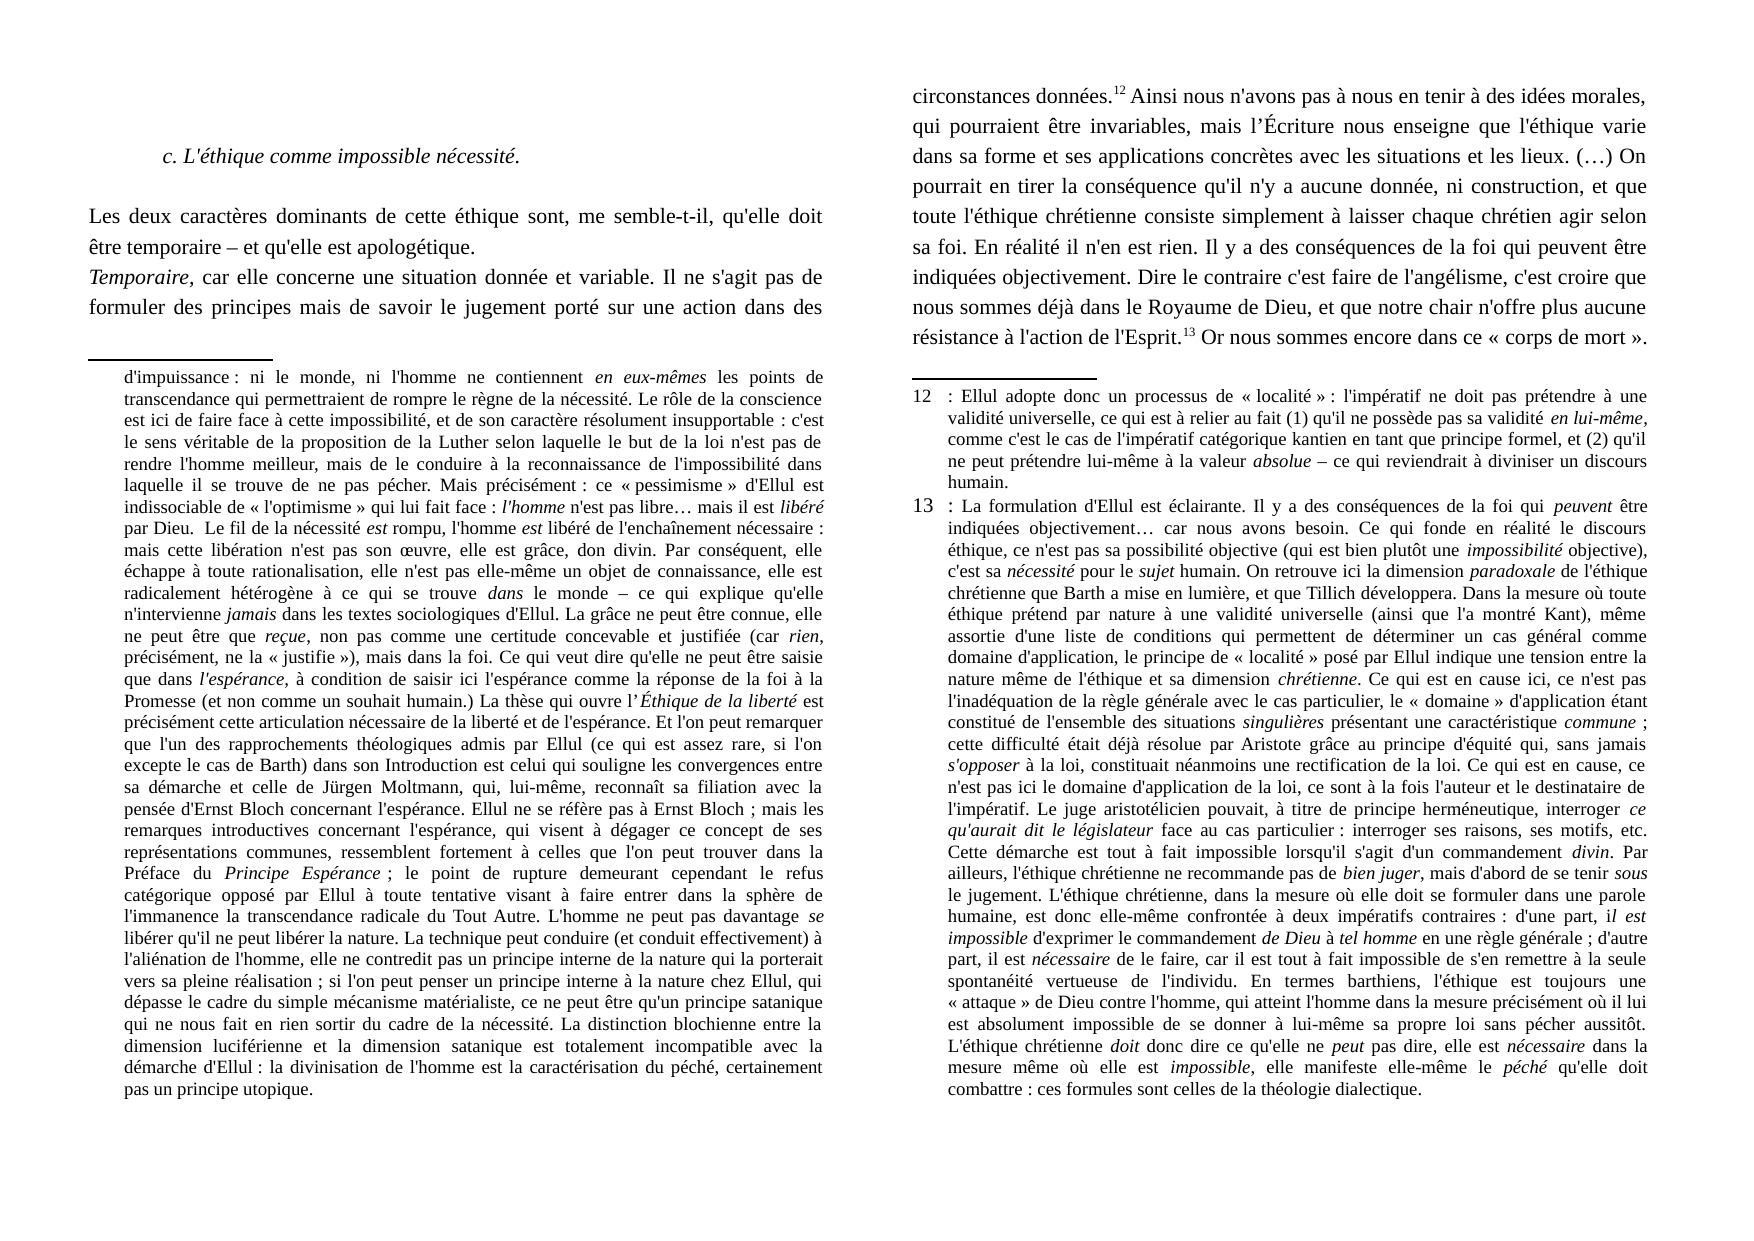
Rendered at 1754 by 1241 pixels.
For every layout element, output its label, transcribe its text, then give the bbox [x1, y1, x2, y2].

text : La formulation d'Ellul est éclairante. Il y a des conséquences de la foi qui peuvent être indiquées objectivement… car nous avons besoin. Ce qui fonde en réalité le discours éthique, ce n'est pas sa possibilité objective (qui est bien plutôt une impossibilité objective), c'est sa nécessité pour le sujet humain. On retrouve ici la dimension paradoxale de l'éthique chrétienne que Barth a mise en lumière, et que Tillich développera. Dans la mesure où toute éthique prétend par nature à une validité universelle (ainsi que l'a montré Kant), même assortie d'une liste de conditions qui permettent de déterminer un cas général comme domaine d'application, le principe de « localité » posé par Ellul indique une tension entre la nature même de l'éthique et sa dimension chrétienne. Ce qui est en cause ici, ce n'est pas l'inadéquation de la règle générale avec le cas particulier, le « domaine » d'application étant constitué de l'ensemble des situations singulières présentant une caractéristique commune ; cette difficulté était déjà résolue par Aristote grâce au principe d'équité qui, sans jamais s'opposer à la loi, constituait néanmoins une rectification de la loi. Ce qui est en cause, ce n'est pas ici le domaine d'application de la loi, ce sont à la fois l'auteur et le destinataire de l'impératif. Le juge aristotélicien pouvait, à titre de principe herméneutique, interroger ce qu'aurait dit le législateur face au cas particulier : interroger ses raisons, ses motifs, etc. Cette démarche est tout à fait impossible lorsqu'il s'agit d'un commandement divin. Par ailleurs, l'éthique chrétienne ne recommande pas de bien juger, mais d'abord de se tenir sous le jugement. L'éthique chrétienne, dans la mesure où elle doit se formuler dans une parole humaine, est donc elle-même confrontée à deux impératifs contraires : d'une part, il est impossible d'exprimer le commandement de Dieu à tel homme en une règle générale ; d'autre part, il est nécessaire de le faire, car il est tout à fait impossible de s'en remettre à la seule spontanéité vertueuse de l'individu. En termes barthiens, l'éthique est toujours une « attaque » de Dieu contre l'homme, qui atteint l'homme dans la mesure précisément où il lui est absolument impossible de se donner à lui-même sa propre loi sans pécher aussitôt. L'éthique chrétienne doit donc dire ce qu'elle ne peut pas dire, elle est nécessaire dans la mesure même où elle est impossible, elle manifeste elle-même le péché qu'elle doit combattre : ces formules sont celles de la théologie dialectique. [912, 493, 1648, 1099]
text Les deux caractères dominants de cette éthique sont, me semble-t-il, qu'elle doit être temporaire – et qu'elle est apologétique. [88, 203, 824, 259]
text c. L'éthique comme impossible nécessité. [88, 143, 824, 168]
text : Ellul adopte donc un processus de « localité » : l'impératif ne doit pas prétendre à une validité universelle, ce qui est à relier au fait (1) qu'il ne possède pas sa validité en lui-même, comme c'est le cas de l'impératif catégorique kantien en tant que principe formel, et (2) qu'il ne peut prétendre lui-même à la valeur absolue – ce qui reviendrait à diviniser un discours humain. [912, 385, 1648, 493]
text circonstances données. Ainsi nous n'avons pas à nous en tenir à des idées morales, qui pourraient être invariables, mais l’Écriture nous enseigne que l'éthique varie dans sa forme et ses applications concrètes avec les situations et les lieux. (…) On pourrait en tirer la conséquence qu'il n'y a aucune donnée, ni construction, et que toute l'éthique chrétienne consiste simplement à laisser chaque chrétien agir selon sa foi. En réalité il n'en est rien. Il y a des conséquences de la foi qui peuvent être indiquées objectivement. Dire le contraire c'est faire de l'angélisme, c'est croire que nous sommes déjà dans le Royaume de Dieu, et que notre chair n'offre plus aucune résistance à l'action de l'Esprit. Or nous sommes encore dans ce « corps de mort ». [912, 83, 1648, 349]
text Temporaire, car elle concerne une situation donnée et variable. Il ne s'agit pas de formuler des principes mais de savoir le jugement porté sur une action dans des [88, 264, 824, 319]
text d'impuissance : ni le monde, ni l'homme ne contiennent en eux-mêmes les points de transcendance qui permettraient de rompre le règne de la nécessité. Le rôle de la conscience est ici de faire face à cette impossibilité, et de son caractère résolument insupportable : c'est le sens véritable de la proposition de la Luther selon laquelle le but de la loi n'est pas de rendre l'homme meilleur, mais de le conduire à la reconnaissance de l'impossibilité dans laquelle il se trouve de ne pas pécher. Mais précisément : ce « pessimisme » d'Ellul est indissociable de « l'optimisme » qui lui fait face : l'homme n'est pas libre… mais il est libéré par Dieu. Le fil de la nécessité est rompu, l'homme est libéré de l'enchaînement nécessaire : mais cette libération n'est pas son œuvre, elle est grâce, don divin. Par conséquent, elle échappe à toute rationalisation, elle n'est pas elle-même un objet de connaissance, elle est radicalement hétérogène à ce qui se trouve dans le monde – ce qui explique qu'elle n'intervienne jamais dans les textes sociologiques d'Ellul. La grâce ne peut être connue, elle ne peut être que reçue, non pas comme une certitude concevable et justifiée (car rien, précisément, ne la « justifie »), mais dans la foi. Ce qui veut dire qu'elle ne peut être saisie que dans l'espérance, à condition de saisir ici l'espérance comme la réponse de la foi à la Promesse (et non comme un souhait humain.) La thèse qui ouvre l’Éthique de la liberté est précisément cette articulation nécessaire de la liberté et de l'espérance. Et l'on peut remarquer que l'un des rapprochements théologiques admis par Ellul (ce qui est assez rare, si l'on excepte le cas de Barth) dans son Introduction est celui qui souligne les convergences entre sa démarche et celle de Jürgen Moltmann, qui, lui-même, reconnaît sa filiation avec la pensée d'Ernst Bloch concernant l'espérance. Ellul ne se réfère pas à Ernst Bloch ; mais les remarques introductives concernant l'espérance, qui visent à dégager ce concept de ses représentations communes, ressemblent fortement à celles que l'on peut trouver dans la Préface du Principe Espérance ; le point de rupture demeurant cependant le refus catégorique opposé par Ellul à toute tentative visant à faire entrer dans la sphère de l'immanence la transcendance radicale du Tout Autre. L'homme ne peut pas davantage se libérer qu'il ne peut libérer la nature. La technique peut conduire (et conduit effectivement) à l'aliénation de l'homme, elle ne contredit pas un principe interne de la nature qui la porterait vers sa pleine réalisation ; si l'on peut penser un principe interne à la nature chez Ellul, qui dépasse le cadre du simple mécanisme matérialiste, ce ne peut être qu'un principe satanique qui ne nous fait en rien sortir du cadre de la nécessité. La distinction blochienne entre la dimension luciférienne et la dimension satanique est totalement incompatible avec la démarche d'Ellul : la divinisation de l'homme est la caractérisation du péché, certainement pas un principe utopique. [88, 366, 824, 1099]
